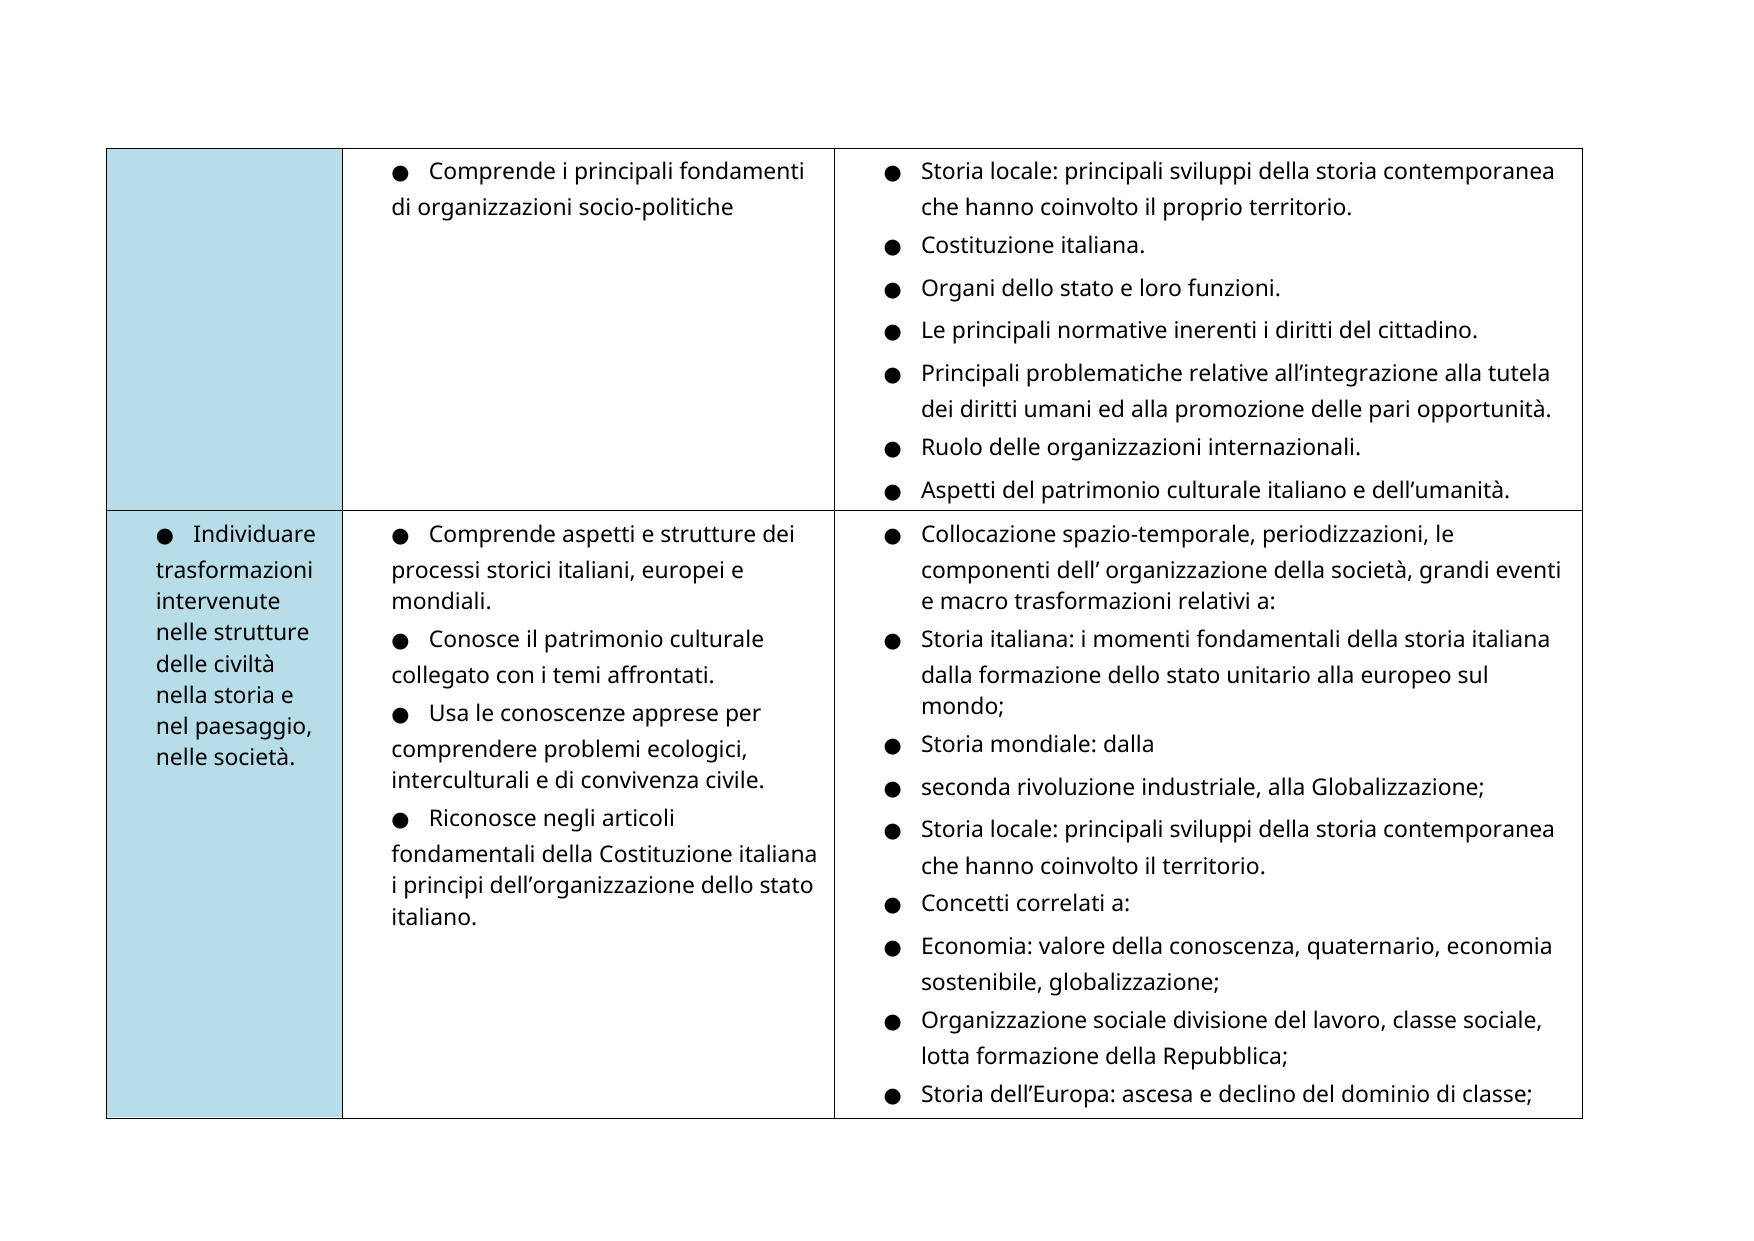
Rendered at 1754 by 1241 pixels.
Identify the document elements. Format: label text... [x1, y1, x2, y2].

table_cell Individuare trasformazioni intervenute nelle strutture delle civiltà nella storia e nel paesaggio, nelle società. [107, 511, 342, 1117]
table_cell Uso delle fonti Usa fonti di diverso tipo (documentarie, iconografiche, narrative, materiali, orali, digitali, ecc.) per produrre conoscenze utili alla ricostruzione di un fenomeno storico. Riconosce rapporti di anteriorità, contemporaneità e posteriorità Organizzazione delle informazioni Seleziona e organizza le informazioni con mappe, schemi, tabelle, grafici e risorse digitali. Costruisce grafici e mappe spazio-temporali, per organizzare le conoscenze studiate. Sa collocare in ordine cronologico e spaziale gli eventi della storia. Colloca la storia locale in relazione con la storia italiana, europea, mondiale. Formula e verifica ipotesi sulla base delle informazioni prodotte e delle conoscenze elaborate. Comprende i principali fondamenti di organizzazioni socio-politiche [343, 149, 834, 510]
table_cell [107, 149, 342, 510]
table_cell Comprende aspetti e strutture dei processi storici italiani, europei e mondiali. Conosce il patrimonio culturale collegato con i temi affrontati. Usa le conoscenze apprese per comprendere problemi ecologici, interculturali e di convivenza civile. Riconosce negli articoli fondamentali della Costituzione italiana i principi dell’organizzazione dello stato italiano. [343, 511, 834, 1117]
table_cell Collocazione spazio-temporale, periodizzazioni, le componenti dell’ organizzazione della società, grandi eventi e macro trasformazioni relativi a: Storia italiana: i momenti fondamentali della storia italiana dalla formazione dello stato unitario alla europeo sul mondo; Storia mondiale: dalla seconda rivoluzione industriale, alla Globalizzazione; Storia locale: principali sviluppi della storia contemporanea che hanno coinvolto il territorio. Concetti correlati a: Economia: valore della conoscenza, quaternario, economia sostenibile, globalizzazione; Organizzazione sociale divisione del lavoro, classe sociale, lotta formazione della Repubblica; Storia dell’Europa: ascesa e declino del dominio di classe; Organizzazione politica e istituzionale: monarchia, impero, stato, repubblica, democrazia, imperialismo ecc. – diritto, legge, costituzione, partiti. Religione: dialogo interreligioso, fondamentalismo. Cultura: progresso e avanguardia, cultura di massa e movimenti giovanili, femminismo, ideologia, ecc.. [835, 511, 1582, 1117]
table_cell formulazione della/e ipotesi; ricerca di fonti e documenti; utilizzo di testi storici e storiografici; analisi delle fonti; raccolta delle informazioni; verifica delle ipotesi; produzione del testo. Aspetti caratterizzanti di un periodo storico: principali fenomeni storici, sociali, culturali ed economici dei secoli XIX, XX e XXI e relative coordinate spazio- temporali; principali fenomeni sociali ed economici del mondo contemporaneo, in relazione alle diverse culture; principali eventi che consentono di comprendere la realtà contemporanea; le principali tappe dello sviluppo dell’innovazione tecnico scientifica e tecnologica. Conoscere gli eventi: Storia italiana: i momenti fondamentali della storia italiana dalla formazione dello stato unitario alla formazione della Repubblica; Storia dell’Europa: ascesa e declino del dominio europeo sul mondo; Storia mondiale: dalla seconda rivoluzione industriale, alla Globalizzazione; Storia locale: principali sviluppi della storia contemporanea che hanno coinvolto il proprio territorio. Costituzione italiana. Organi dello stato e loro funzioni. Le principali normative inerenti i diritti del cittadino. Principali problematiche relative all’integrazione alla tutela dei diritti umani ed alla promozione delle pari opportunità. Ruolo delle organizzazioni internazionali. Aspetti del patrimonio culturale italiano e dell’umanità. [835, 149, 1582, 510]
